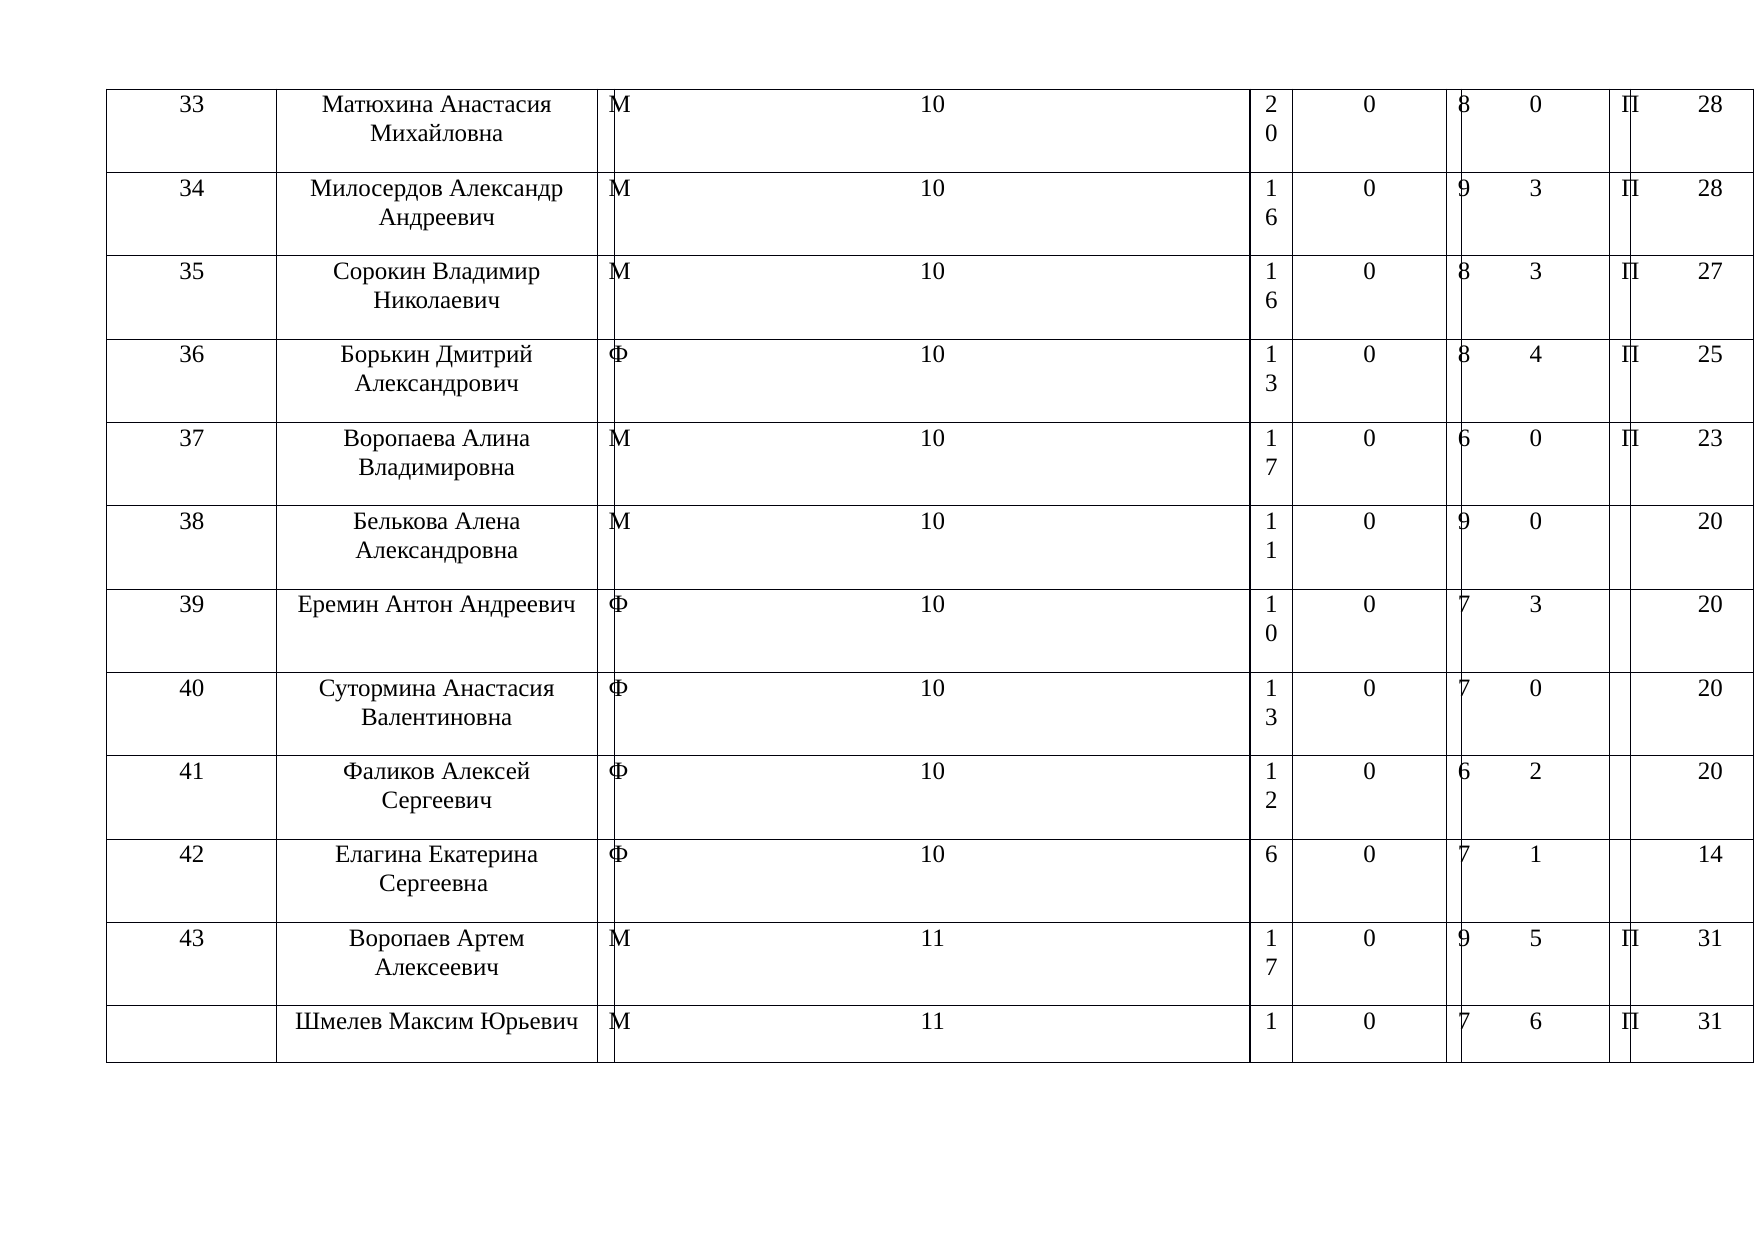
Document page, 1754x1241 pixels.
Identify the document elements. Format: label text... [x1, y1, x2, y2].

table_cell 5 [1462, 923, 1609, 1005]
table_cell 17 [1251, 923, 1292, 1005]
table_cell Победитель [1610, 1006, 1630, 1062]
table_cell 0 [1293, 1006, 1446, 1062]
table_cell 2 [1462, 756, 1609, 838]
table_cell 36 [107, 340, 276, 422]
table_cell 13 [1251, 673, 1292, 755]
table_cell 6 [1251, 840, 1292, 922]
table_cell [1610, 506, 1630, 588]
table_cell 10 [615, 340, 1249, 422]
table_cell 1 [1462, 840, 1609, 922]
table_cell 0 [1293, 840, 1446, 922]
table_cell Еремин Антон Андреевич [277, 590, 597, 672]
table_cell 20 [1631, 590, 1753, 672]
table_cell 13 [1251, 340, 1292, 422]
table_cell Призер [1610, 90, 1630, 172]
table_cell Шмелев Максим Юрьевич [277, 1006, 597, 1062]
table_cell 31 [1631, 923, 1753, 1005]
table_cell [1610, 673, 1630, 755]
table_cell 0 [1293, 506, 1446, 588]
table_cell Борькин Дмитрий Александрович [277, 340, 597, 422]
table_cell 3 [1462, 590, 1609, 672]
table_cell Призер [1610, 423, 1630, 505]
table_cell 8 [1447, 256, 1461, 338]
table_cell Матюхина Анастасия Михайловна [277, 90, 597, 172]
table_cell 10 [615, 590, 1249, 672]
table_cell 16 [1251, 256, 1292, 338]
table_cell 0 [1293, 756, 1446, 838]
table_cell Елагина Екатерина Сергеевна [277, 840, 597, 922]
table_cell [1610, 756, 1630, 838]
table_cell 20 [1631, 756, 1753, 838]
table_cell 3 [1462, 256, 1609, 338]
table_cell 10 [1251, 590, 1292, 672]
table_cell 10 [615, 90, 1249, 172]
table_cell 20 [1631, 673, 1753, 755]
table_cell Воропаев Артем Алексеевич [277, 923, 597, 1005]
table_cell 10 [615, 756, 1249, 838]
table_cell 39 [107, 590, 276, 672]
table_cell 41 [107, 756, 276, 838]
table_cell 0 [1293, 340, 1446, 422]
table_cell 16 [1251, 173, 1292, 255]
table_cell [1610, 840, 1630, 922]
table_cell 0 [1293, 590, 1446, 672]
table_cell 37 [107, 423, 276, 505]
table_cell 10 [615, 673, 1249, 755]
table_cell Фаликов Алексей Сергеевич [277, 756, 597, 838]
table_cell 0 [1293, 173, 1446, 255]
table_cell Белькова Алена Александровна [277, 506, 597, 588]
table_cell 20 [1631, 506, 1753, 588]
table_cell 10 [615, 256, 1249, 338]
table_cell 10 [615, 840, 1249, 922]
table_cell 17 [1251, 423, 1292, 505]
table_cell 31 [1631, 1006, 1753, 1062]
table_cell 0 [1462, 90, 1609, 172]
table_cell 0 [1462, 673, 1609, 755]
table_cell 6 [1447, 756, 1461, 838]
table_cell Сорокин Владимир Николаевич [277, 256, 597, 338]
table_cell Милосердов Александр Андреевич [277, 173, 597, 255]
table_cell Победитель [1610, 923, 1630, 1005]
table_cell 0 [1293, 673, 1446, 755]
table_cell 34 [107, 173, 276, 255]
table_cell 7 [1447, 840, 1461, 922]
table_cell 40 [107, 673, 276, 755]
table_cell 27 [1631, 256, 1753, 338]
table_cell Сутормина Анастасия Валентиновна [277, 673, 597, 755]
table_cell 9 [1447, 173, 1461, 255]
table_cell 10 [615, 173, 1249, 255]
table_cell 28 [1631, 90, 1753, 172]
table_cell 0 [1462, 423, 1609, 505]
table_cell 42 [107, 840, 276, 922]
table_cell Призер [1610, 173, 1630, 255]
table_cell 0 [1462, 506, 1609, 588]
table_cell [1610, 590, 1630, 672]
table_cell Призер [1610, 340, 1630, 422]
table_cell 10 [615, 423, 1249, 505]
table_cell 43 [107, 923, 276, 1005]
table_cell 35 [107, 256, 276, 338]
table_cell 0 [1293, 423, 1446, 505]
table_cell 1 [1251, 1006, 1292, 1062]
table_cell 8 [1447, 340, 1461, 422]
table_cell Воропаева Алина Владимировна [277, 423, 597, 505]
table_cell 11 [615, 1006, 1249, 1062]
table_cell 9 [1447, 923, 1461, 1005]
table_cell 33 [107, 90, 276, 172]
table_cell 0 [1293, 256, 1446, 338]
table_cell 38 [107, 506, 276, 588]
table_cell 25 [1631, 340, 1753, 422]
table_cell 10 [615, 506, 1249, 588]
table_cell 4 [1462, 340, 1609, 422]
table_cell 11 [1251, 506, 1292, 588]
table_cell 14 [1631, 840, 1753, 922]
table_cell 28 [1631, 173, 1753, 255]
table_cell 7 [1447, 1006, 1461, 1062]
table_cell 6 [1462, 1006, 1609, 1062]
table_cell 11 [615, 923, 1249, 1005]
table_cell 0 [1293, 90, 1446, 172]
table_cell 8 [1447, 90, 1461, 172]
table_cell Призер [1610, 256, 1630, 338]
table_cell 9 [1447, 506, 1461, 588]
table_cell 3 [1462, 173, 1609, 255]
table_cell 7 [1447, 673, 1461, 755]
table_cell [107, 1006, 276, 1062]
table_cell 20 [1251, 90, 1292, 172]
table_cell 7 [1447, 590, 1461, 672]
table_cell 0 [1293, 923, 1446, 1005]
table_cell 23 [1631, 423, 1753, 505]
table_cell 12 [1251, 756, 1292, 838]
table_cell 6 [1447, 423, 1461, 505]
